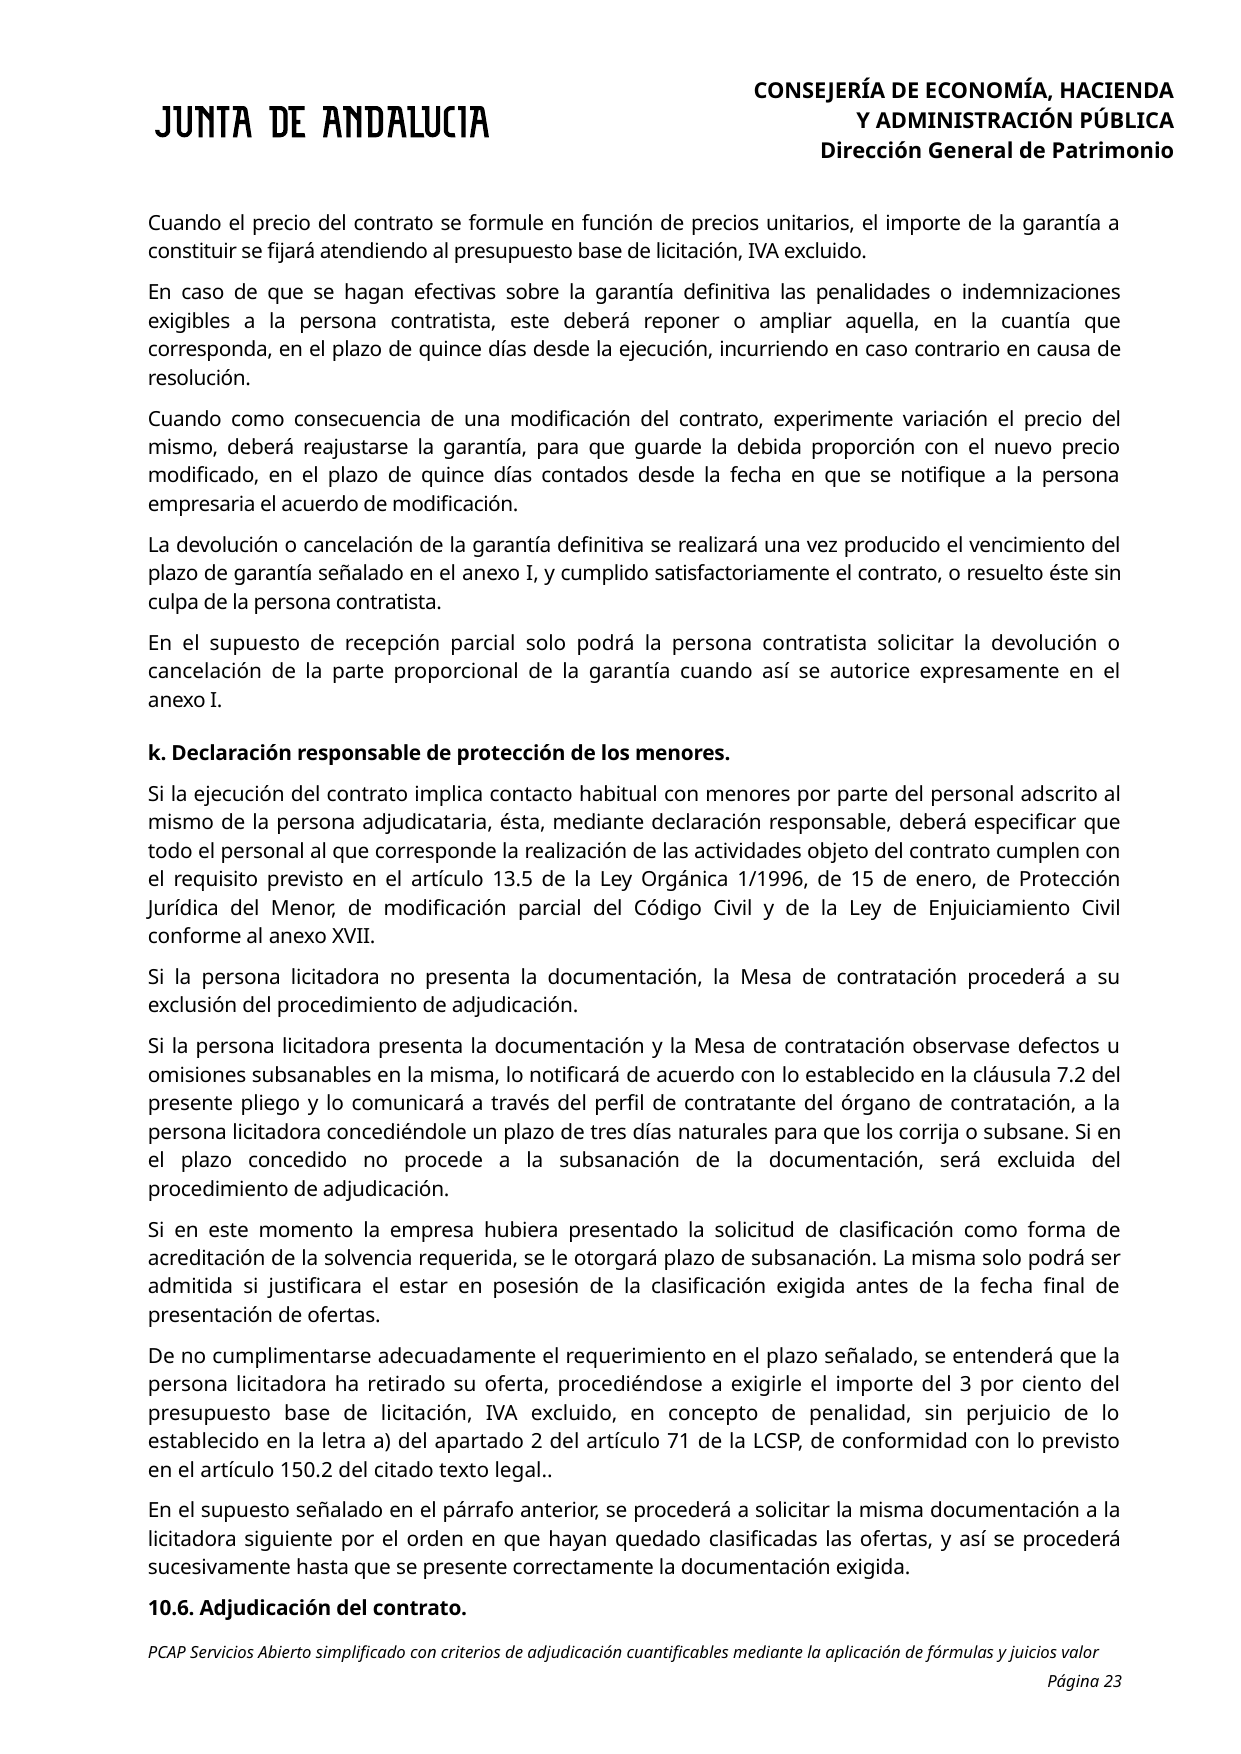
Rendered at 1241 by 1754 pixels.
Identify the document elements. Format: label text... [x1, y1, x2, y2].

text Si la persona licitadora presenta la documentación y la Mesa de contratación observase defectos u omisiones subsanables en la misma, lo notificará de acuerdo con lo establecido en la cláusula 7.2 del presente pliego y lo comunicará a través del perfil de contratante del órgano de contratación, a la persona licitadora concediéndole un plazo de tres días naturales para que los corrija o subsane. Si en el plazo concedido no procede a la subsanación de la documentación, será excluida del procedimiento de adjudicación. [148, 1032, 1122, 1202]
text Si en este momento la empresa hubiera presentado la solicitud de clasificación como forma de acreditación de la solvencia requerida, se le otorgará plazo de subsanación. La misma solo podrá ser admitida si justificara el estar en posesión de la clasificación exigida antes de la fecha final de presentación de ofertas. [148, 1215, 1122, 1328]
text Cuando el precio del contrato se formule en función de precios unitarios, el importe de la garantía a constituir se fijará atendiendo al presupuesto base de licitación, IVA excluido. [148, 208, 1122, 265]
list k. Declaración responsable de protección de los menores. [133, 738, 1122, 767]
text La devolución o cancelación de la garantía definitiva se realizará una vez producido el vencimiento del plazo de garantía señalado en el anexo I, y cumplido satisfactoriamente el contrato, o resuelto éste sin culpa de la persona contratista. [148, 530, 1122, 615]
text 10.6. Adjudicación del contrato. [148, 1593, 1122, 1622]
text En caso de que se hagan efectivas sobre la garantía definitiva las penalidades o indemnizaciones exigibles a la persona contratista, este deberá reponer o ampliar aquella, en la cuantía que corresponda, en el plazo de quince días desde la ejecución, incurriendo en caso contrario en causa de resolución. [148, 277, 1122, 391]
text Si la ejecución del contrato implica contacto habitual con menores por parte del personal adscrito al mismo de la persona adjudicataria, ésta, mediante declaración responsable, deberá especificar que todo el personal al que corresponde la realización de las actividades objeto del contrato cumplen con el requisito previsto en el artículo 13.5 de la Ley Orgánica 1/1996, de 15 de enero, de Protección Jurídica del Menor, de modificación parcial del Código Civil y de la Ley de Enjuiciamiento Civil conforme al anexo XVII. [148, 779, 1122, 950]
text Cuando como consecuencia de una modificación del contrato, experimente variación el precio del mismo, deberá reajustarse la garantía, para que guarde la debida proporción con el nuevo precio modificado, en el plazo de quince días contados desde la fecha en que se notifique a la persona empresaria el acuerdo de modificación. [148, 404, 1122, 517]
text De no cumplimentarse adecuadamente el requerimiento en el plazo señalado, se entenderá que la persona licitadora ha retirado su oferta, procediéndose a exigirle el importe del 3 por ciento del presupuesto base de licitación, IVA excluido, en concepto de penalidad, sin perjuicio de lo establecido en la letra a) del apartado 2 del artículo 71 de la LCSP, de conformidad con lo previsto en el artículo 150.2 del citado texto legal.. [148, 1341, 1122, 1483]
text Si la persona licitadora no presenta la documentación, la Mesa de contratación procederá a su exclusión del procedimiento de adjudicación. [148, 962, 1122, 1019]
text En el supuesto de recepción parcial solo podrá la persona contratista solicitar la devolución o cancelación de la parte proporcional de la garantía cuando así se autorice expresamente en el anexo I. [148, 628, 1122, 713]
text En el supuesto señalado en el párrafo anterior, se procederá a solicitar la misma documentación a la licitadora siguiente por el orden en que hayan quedado clasificadas las ofertas, y así se procederá sucesivamente hasta que se presente correctamente la documentación exigida. [148, 1496, 1122, 1581]
